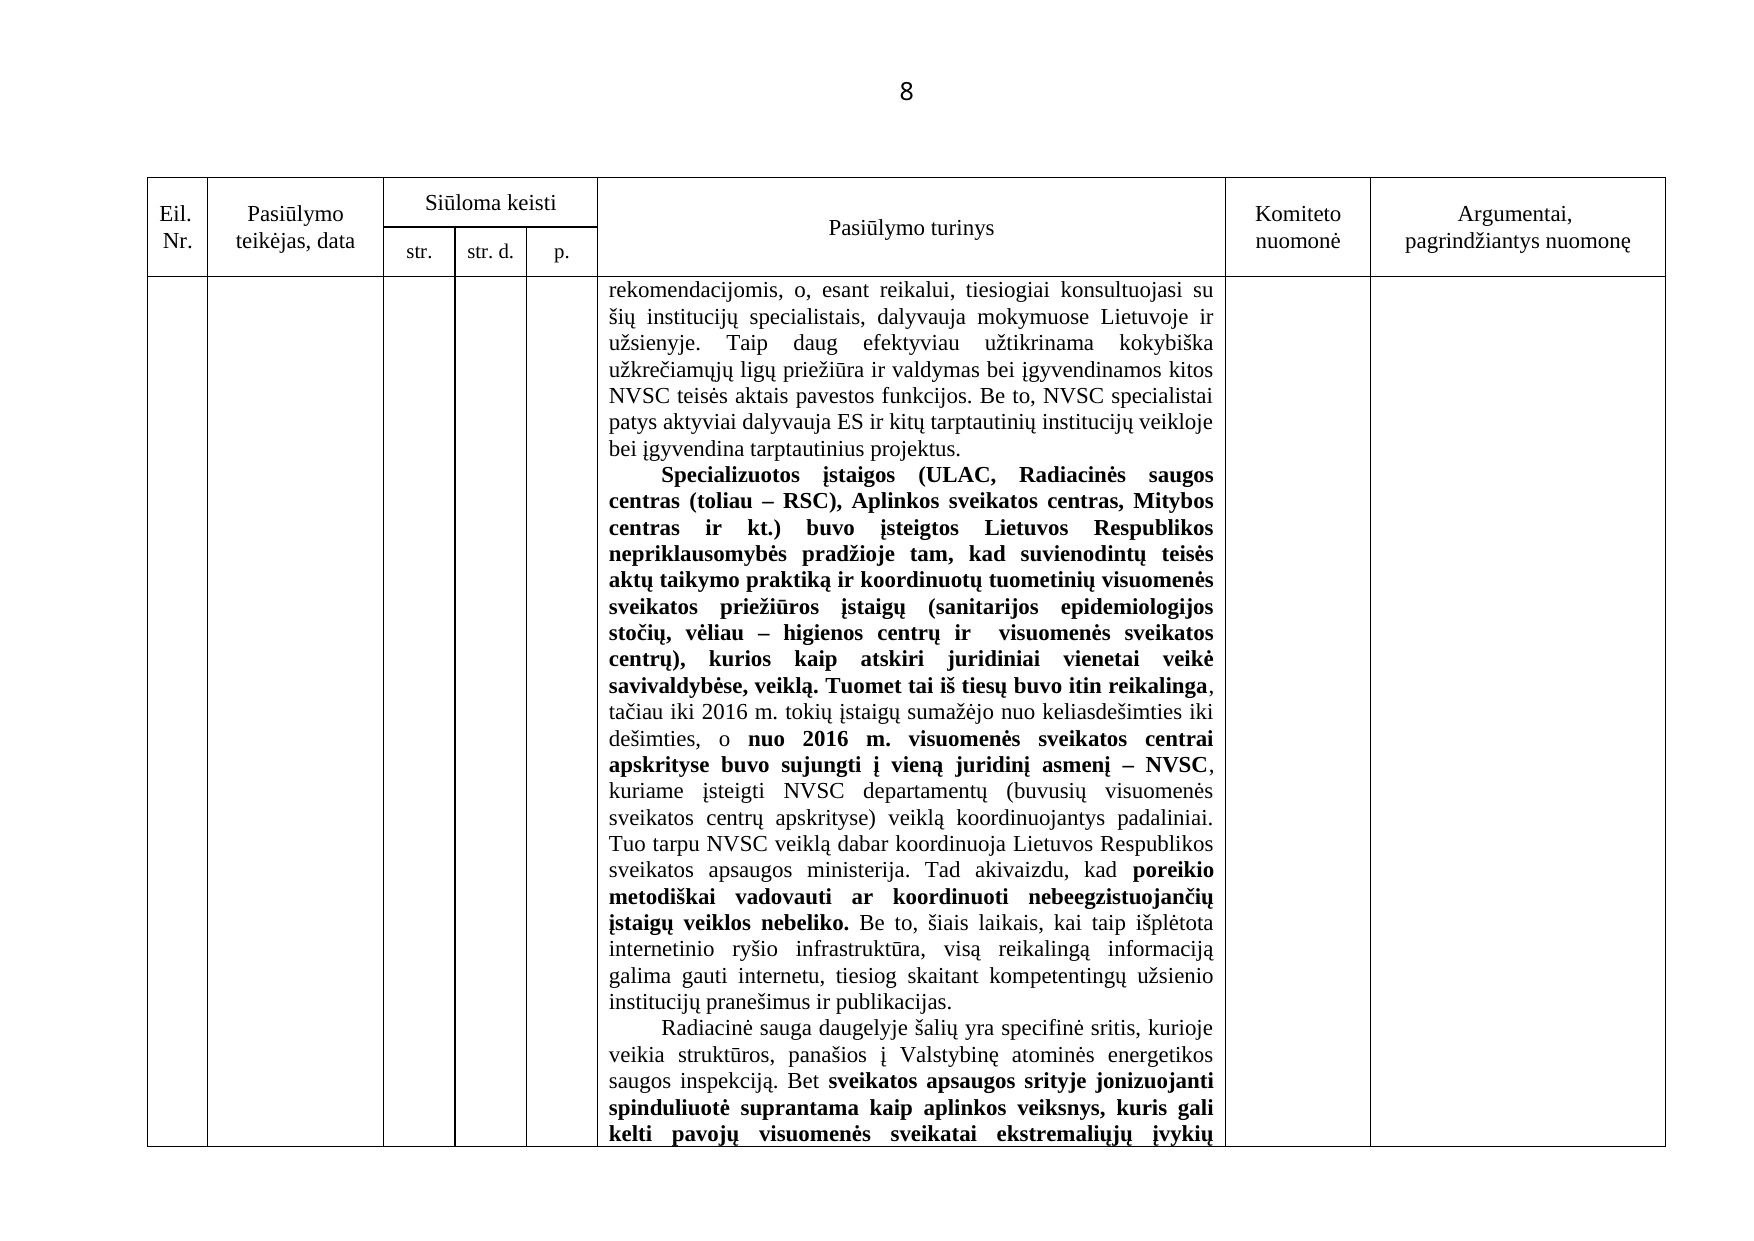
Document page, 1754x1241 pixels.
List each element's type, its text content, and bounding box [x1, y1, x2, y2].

table_cell [456, 277, 526, 1146]
table_cell [208, 277, 383, 1146]
table_cell [384, 277, 454, 1146]
table_cell [1371, 277, 1665, 1146]
table_cell [527, 277, 597, 1146]
table_header Argumentai, pagrindžiantys nuomonę [1371, 178, 1665, 276]
table_cell str. [384, 228, 454, 276]
table_header Pasiūlymo turinys [598, 178, 1225, 276]
table_header Siūloma keisti [384, 178, 597, 226]
table_header Eil. Nr. [148, 178, 207, 276]
table_cell [1226, 277, 1370, 1146]
table_header Komiteto nuomonė [1226, 178, 1370, 276]
table_header Pasiūlymo teikėjas, data [208, 178, 383, 276]
table_cell rekomendacijomis, o, esant reikalui, tiesiogiai konsultuojasi su šių institucijų specialistais, dalyvauja mokymuose Lietuvoje ir užsienyje. Taip daug efektyviau užtikrinama kokybiška užkrečiamųjų ligų priežiūra ir valdymas bei įgyvendinamos kitos NVSC teisės aktais pavestos funkcijos. Be to, NVSC specialistai patys aktyviai dalyvauja ES ir kitų tarptautinių institucijų veikloje bei įgyvendina tarptautinius projektus. Specializuotos įstaigos (ULAC, Radiacinės saugos centras (toliau – RSC), Aplinkos sveikatos centras, Mitybos centras ir kt.) buvo įsteigtos Lietuvos Respublikos nepriklausomybės pradžioje tam, kad suvienodintų teisės aktų taikymo praktiką ir koordinuotų tuometinių visuomenės sveikatos priežiūros įstaigų (sanitarijos epidemiologijos stočių, vėliau – higienos centrų ir visuomenės sveikatos centrų), kurios kaip atskiri juridiniai vienetai veikė savivaldybėse, veiklą. Tuomet tai iš tiesų buvo itin reikalinga, tačiau iki 2016 m. tokių įstaigų sumažėjo nuo keliasdešimties iki dešimties, o nuo 2016 m. visuomenės sveikatos centrai apskrityse buvo sujungti į vieną juridinį asmenį – NVSC, kuriame įsteigti NVSC departamentų (buvusių visuomenės sveikatos centrų apskrityse) veiklą koordinuojantys padaliniai. Tuo tarpu NVSC veiklą dabar koordinuoja Lietuvos Respublikos sveikatos apsaugos ministerija. Tad akivaizdu, kad poreikio metodiškai vadovauti ar koordinuoti nebeegzistuojančių įstaigų veiklos nebeliko. Be to, šiais laikais, kai taip išplėtota internetinio ryšio infrastruktūra, visą reikalingą informaciją galima gauti internetu, tiesiog skaitant kompetentingų užsienio institucijų pranešimus ir publikacijas. Radiacinė sauga daugelyje šalių yra specifinė sritis, kurioje veikia struktūros, panašios į Valstybinę atominės energetikos saugos inspekciją. Bet sveikatos apsaugos srityje jonizuojanti spinduliuotė suprantama kaip aplinkos veiksnys, kuris gali kelti pavojų visuomenės sveikatai ekstremaliųjų įvykių [598, 277, 1225, 1146]
table_cell str. d. [456, 228, 526, 276]
table_cell p. [527, 228, 597, 276]
table_cell [148, 277, 207, 1146]
